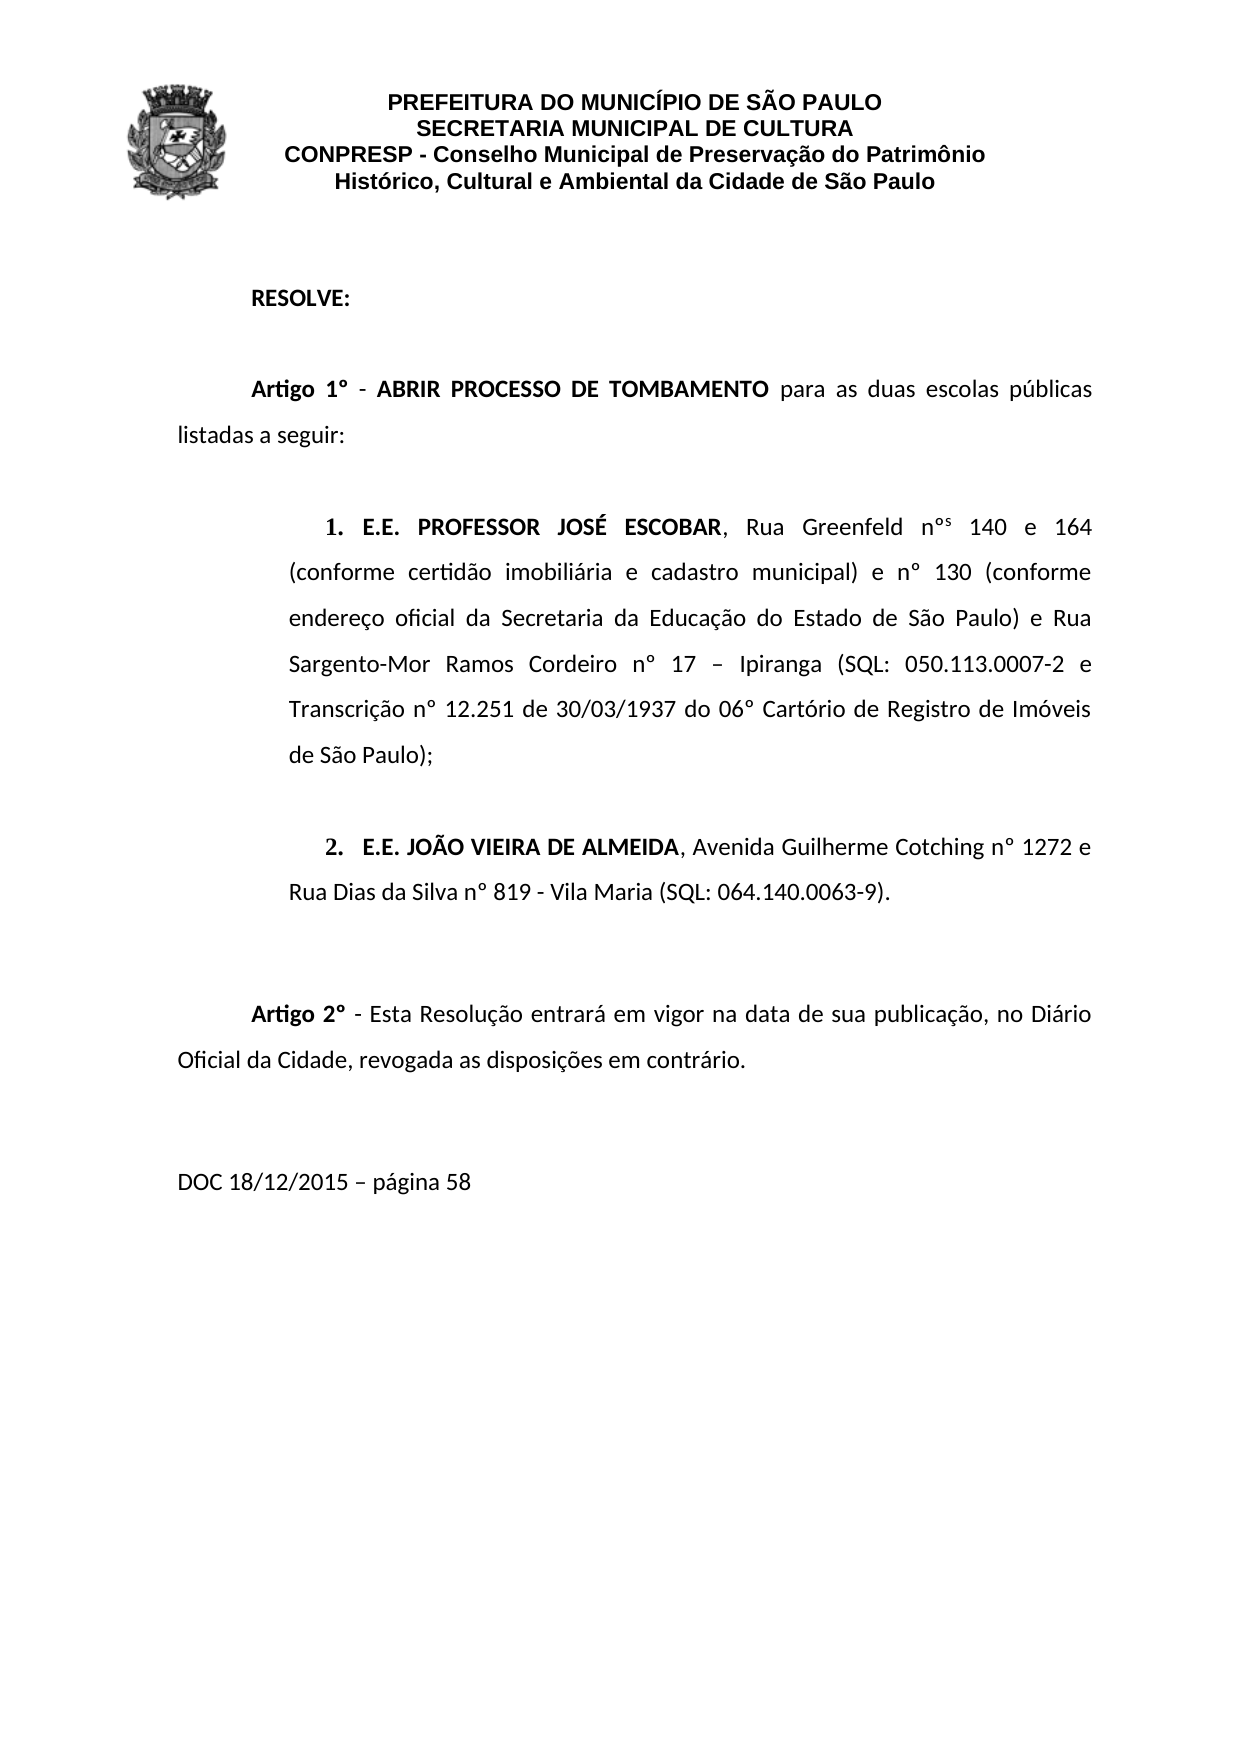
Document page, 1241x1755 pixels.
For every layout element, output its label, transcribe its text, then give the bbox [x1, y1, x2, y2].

text DOC 18/12/2015 – página 58 [177, 1166, 1093, 1197]
list E.E. Professor José Escobar, Rua Greenfeld nºs 140 e 164 (conforme certidão imobiliária e cadastro municipal) e nº 130 (conforme endereço oficial da Secretaria da Educação do Estado de São Paulo) e Rua Sargento-Mor Ramos Cordeiro nº 17 – Ipiranga (SQL: 050.113.0007-2 e Transcrição nº 12.251 de 30/03/1937 do 06º Cartório de Registro de Imóveis de São Paulo); [251, 511, 1093, 770]
text Artigo 1º - ABRIR PROCESSO DE TOMBAMENTO para as duas escolas públicas listadas a seguir: [177, 373, 1093, 450]
text RESOLVE: [177, 282, 1093, 312]
text Artigo 2º - Esta Resolução entrará em vigor na data de sua publicação, no Diário Oficial da Cidade, revogada as disposições em contrário. [177, 998, 1093, 1075]
list E.E. João Vieira de Almeida, Avenida Guilherme Cotching nº 1272 e Rua Dias da Silva nº 819 - Vila Maria (SQL: 064.140.0063-9). [251, 831, 1093, 907]
